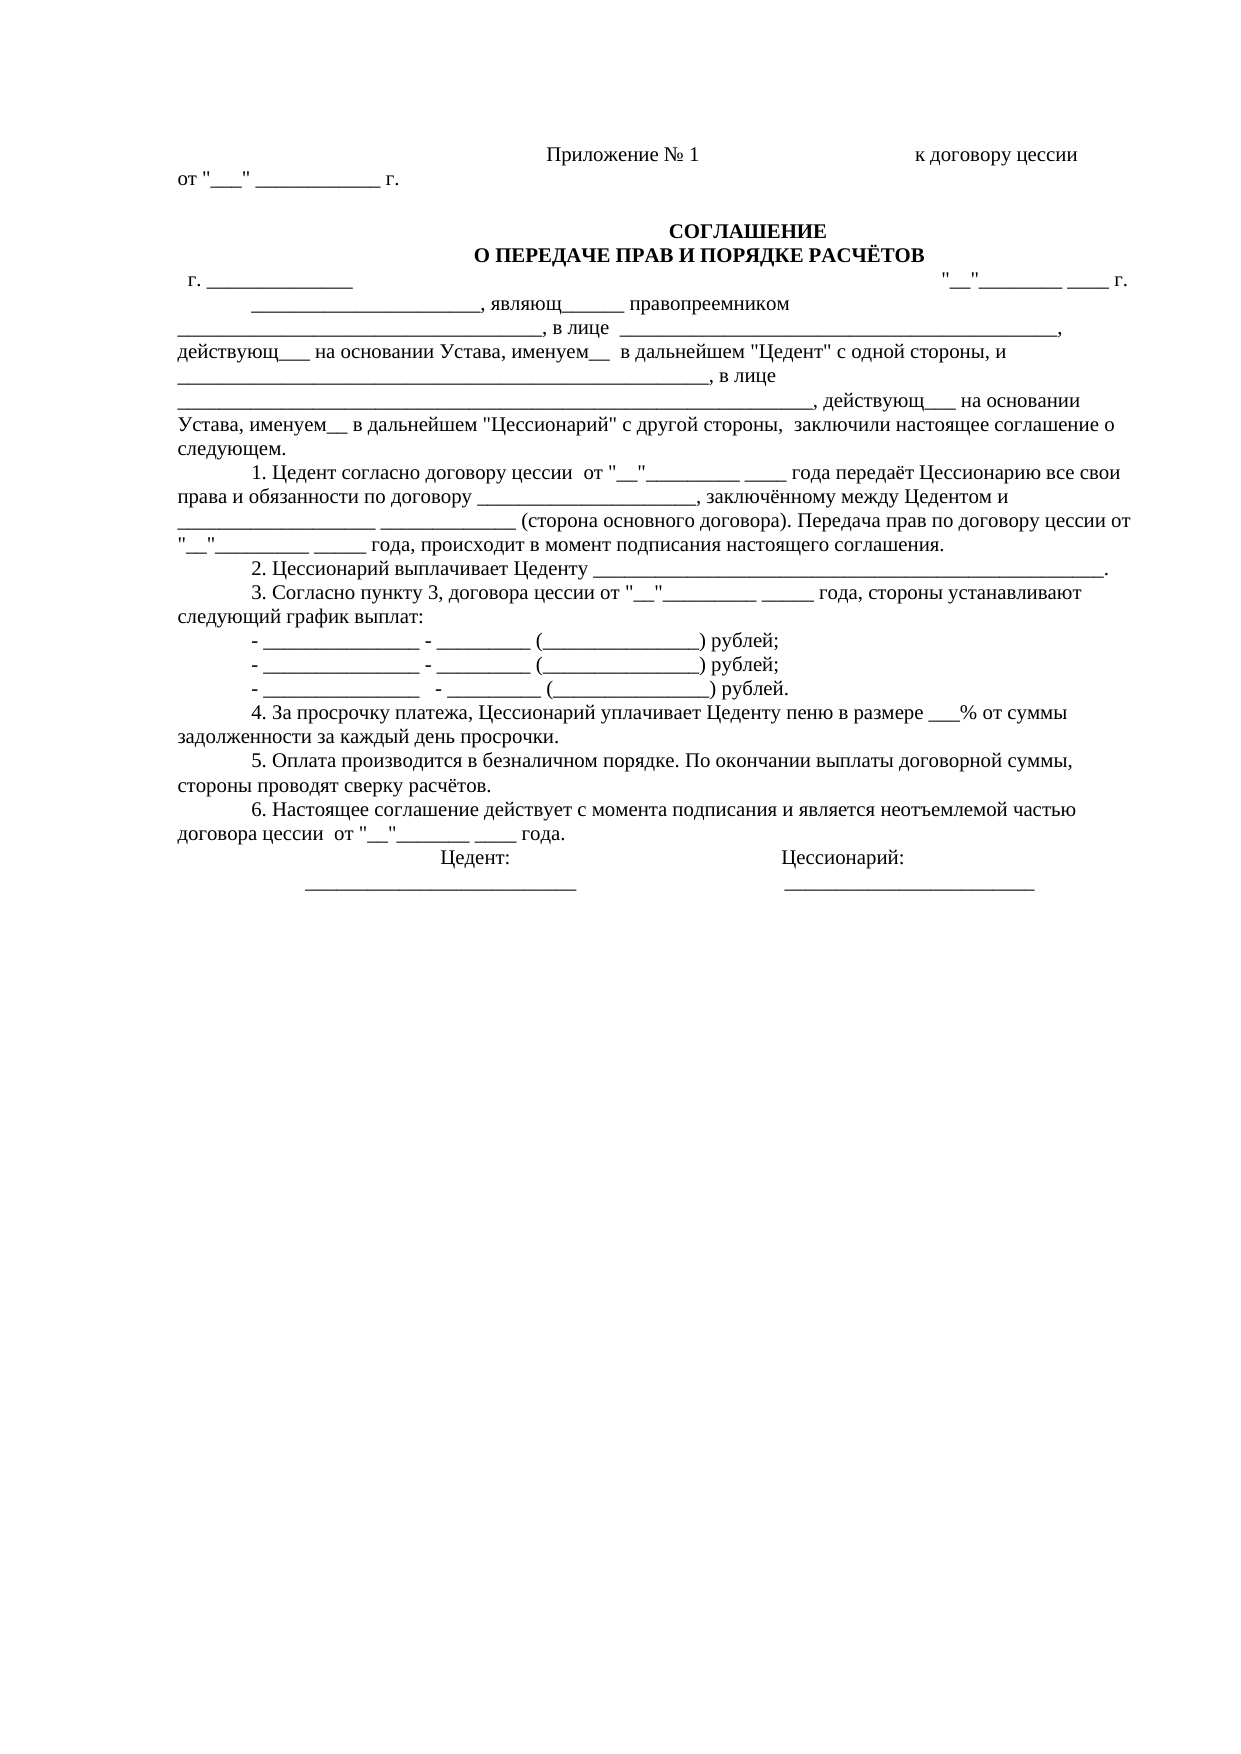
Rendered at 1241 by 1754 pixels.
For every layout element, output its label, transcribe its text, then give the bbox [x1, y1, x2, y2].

text Приложение № 1 к договору цессии от "___" ____________ г. [177, 142, 1152, 190]
text __________________________ ________________________ [177, 869, 1152, 893]
text 1. Цедент согласно договору цессии от "__"_________ ____ года передаёт Цессионарию все свои права и обязанности по договору _____________________, заключённому между Цедентом и ___________________ _____________ (сторона основного договора). Передача прав по договору цессии от "__"_________ _____ года, происходит в момент подписания настоящего соглашения. [177, 460, 1152, 556]
text 2. Цессионарий выплачивает Цеденту _________________________________________________. [177, 556, 1152, 580]
text 3. Согласно пункту 3, договора цессии от "__"_________ _____ года, стороны устанавливают следующий график выплат: [177, 580, 1152, 628]
text - _______________ - _________ (_______________) рублей; [177, 628, 1152, 652]
text 6. Настоящее соглашение действует с момента подписания и является неотъемлемой частью договора цессии от "__"_______ ____ года. [177, 797, 1152, 845]
text Цедент: Цессионарий: [177, 845, 1152, 869]
text 5. Оплата производится в безналичном порядке. По окончании выплаты договорной суммы, стороны проводят сверку расчётов. [177, 748, 1152, 797]
text г. ______________ "__"________ ____ г. [177, 267, 1152, 291]
text 4. За просрочку платежа, Цессионарий уплачивает Цеденту пеню в размере ___% от суммы задолженности за каждый день просрочки. [177, 700, 1152, 748]
text - _______________ - _________ (_______________) рублей; [177, 652, 1152, 676]
text СОГЛАШЕНИЕ [177, 219, 1152, 243]
text ______________________, являющ______ правопреемником ___________________________________, в лице __________________________________________, действующ___ на основании Устава, именуем__ в дальнейшем "Цедент" с одной стороны, и ___________________________________________________, в лице _____________________________________________________________, действующ___ на основании Устава, именуем__ в дальнейшем "Цессионарий" с другой стороны, заключили настоящее соглашение о следующем. [177, 291, 1152, 460]
text - _______________ - _________ (_______________) рублей. [177, 676, 1152, 700]
text О ПЕРЕДАЧЕ ПРАВ И ПОРЯДКЕ РАСЧЁТОВ [177, 243, 1152, 267]
